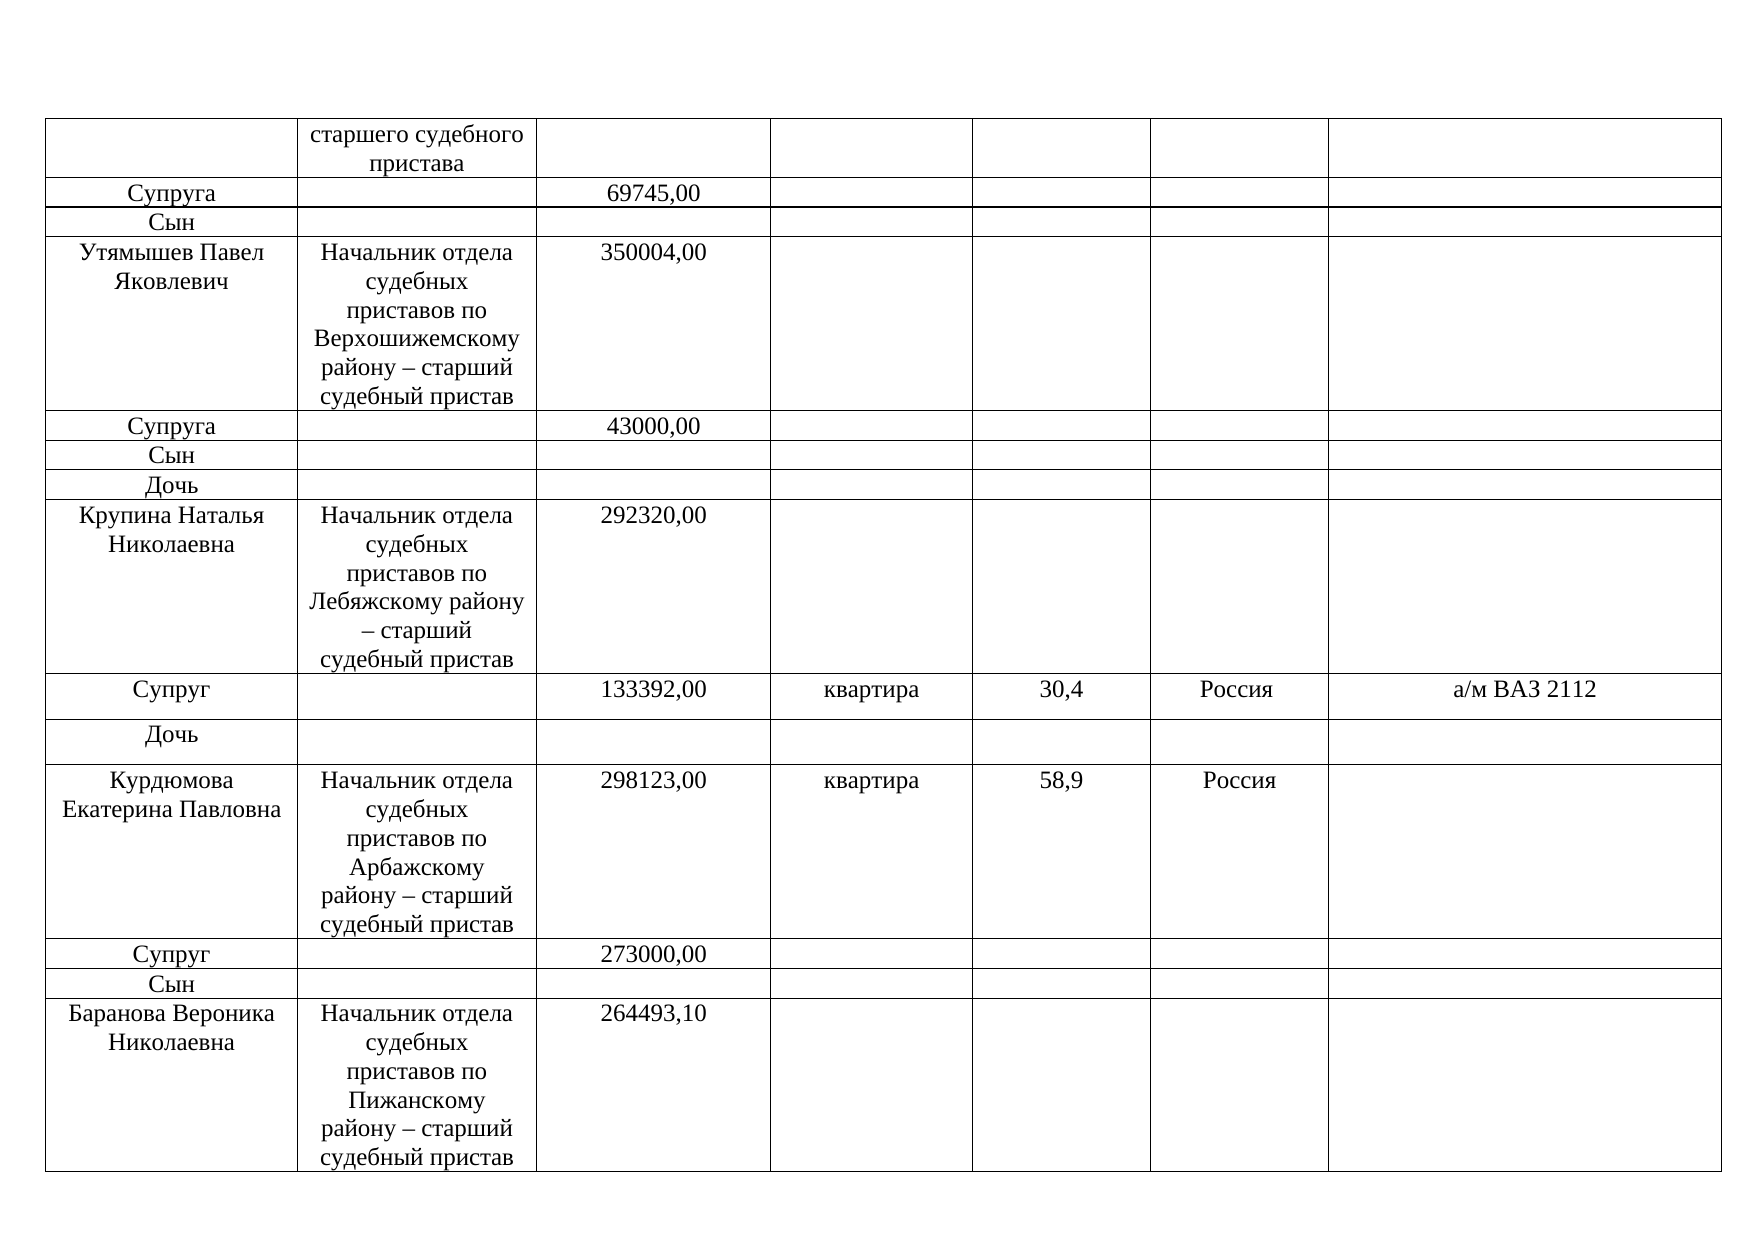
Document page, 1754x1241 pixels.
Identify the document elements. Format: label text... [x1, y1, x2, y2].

table_cell [298, 939, 536, 968]
table_cell [1329, 119, 1721, 177]
table_cell [1151, 237, 1328, 410]
table_cell [537, 470, 770, 499]
table_cell [771, 500, 972, 673]
table_cell Сын [46, 441, 297, 469]
table_cell [298, 720, 536, 764]
table_cell Супруга [46, 178, 297, 206]
table_cell Сын [46, 969, 297, 997]
table_cell 298123,00 [537, 765, 770, 938]
table_cell [298, 178, 536, 206]
table_cell [1329, 939, 1721, 968]
table_cell Дочь [46, 720, 297, 764]
table_cell [771, 939, 972, 968]
table_cell [1329, 411, 1721, 439]
table_cell [973, 939, 1150, 968]
table_cell [771, 411, 972, 439]
table_cell [537, 441, 770, 469]
table_cell [1151, 208, 1328, 236]
table_cell [1151, 939, 1328, 968]
table_cell 273000,00 [537, 939, 770, 968]
table_cell [1151, 720, 1328, 764]
table_cell [1151, 999, 1328, 1171]
table_cell [771, 470, 972, 499]
table_cell [973, 720, 1150, 764]
table_cell [1151, 411, 1328, 439]
table_cell [46, 119, 297, 177]
table_cell [771, 999, 972, 1171]
table_cell [1151, 969, 1328, 997]
table_cell [1329, 237, 1721, 410]
table_cell [298, 470, 536, 499]
table_cell [1329, 500, 1721, 673]
table_cell 58,9 [973, 765, 1150, 938]
table_cell [771, 208, 972, 236]
table_cell [973, 470, 1150, 499]
table_cell Начальник отдела судебных приставов по Арбажскому району – старший судебный пристав [298, 765, 536, 938]
table_cell 30,4 [973, 674, 1150, 718]
table_cell Россия [1151, 674, 1328, 718]
table_cell [973, 500, 1150, 673]
table_cell [1329, 470, 1721, 499]
table_cell 43000,00 [537, 411, 770, 439]
table_cell [1329, 441, 1721, 469]
table_cell квартира [771, 674, 972, 718]
table_cell [537, 119, 770, 177]
table_cell [298, 441, 536, 469]
table_cell [973, 237, 1150, 410]
table_cell Крупина Наталья Николаевна [46, 500, 297, 673]
table_cell [771, 237, 972, 410]
table_cell [298, 208, 536, 236]
table_cell Начальник отдела судебных приставов по Верхошижемскому району – старший судебный пристав [298, 237, 536, 410]
table_cell Сын [46, 208, 297, 236]
table_cell [973, 411, 1150, 439]
table_cell 264493,10 [537, 999, 770, 1171]
table_cell [1329, 720, 1721, 764]
table_cell [973, 969, 1150, 997]
table_cell Начальник отдела судебных приставов по Лебяжскому району – старший судебный пристав [298, 500, 536, 673]
table_cell [771, 969, 972, 997]
table_cell 69745,00 [537, 178, 770, 206]
table_cell [973, 208, 1150, 236]
table_cell [298, 674, 536, 718]
table_cell [771, 119, 972, 177]
table_cell [771, 178, 972, 206]
table_cell [973, 441, 1150, 469]
table_cell Начальник отдела судебных приставов по Пижанскому району – старший судебный пристав [298, 999, 536, 1171]
table_cell [298, 969, 536, 997]
table_cell [298, 411, 536, 439]
table_cell [1329, 969, 1721, 997]
table_cell [1151, 441, 1328, 469]
table_cell [1329, 765, 1721, 938]
table_cell 292320,00 [537, 500, 770, 673]
table_cell [973, 178, 1150, 206]
table_cell Дочь [46, 470, 297, 499]
table_cell [1329, 178, 1721, 206]
table_cell старшего судебного пристава [298, 119, 536, 177]
table_cell 350004,00 [537, 237, 770, 410]
table_cell [771, 720, 972, 764]
table_cell [537, 969, 770, 997]
table_cell квартира [771, 765, 972, 938]
table_cell [771, 441, 972, 469]
table_cell Супруг [46, 674, 297, 718]
table_cell [537, 208, 770, 236]
table_cell [1329, 208, 1721, 236]
table_cell [973, 999, 1150, 1171]
table_cell [1151, 178, 1328, 206]
table_cell Баранова Вероника Николаевна [46, 999, 297, 1171]
table_cell [1329, 999, 1721, 1171]
table_cell 133392,00 [537, 674, 770, 718]
table_cell [537, 720, 770, 764]
table_cell [1151, 119, 1328, 177]
table_cell Супруга [46, 411, 297, 439]
table_cell Курдюмова Екатерина Павловна [46, 765, 297, 938]
table_cell [973, 119, 1150, 177]
table_cell Утямышев Павел Яковлевич [46, 237, 297, 410]
table_cell Россия [1151, 765, 1328, 938]
table_cell [1151, 470, 1328, 499]
table_cell Супруг [46, 939, 297, 968]
table_cell [1151, 500, 1328, 673]
table_cell а/м ВАЗ 2112 [1329, 674, 1721, 718]
